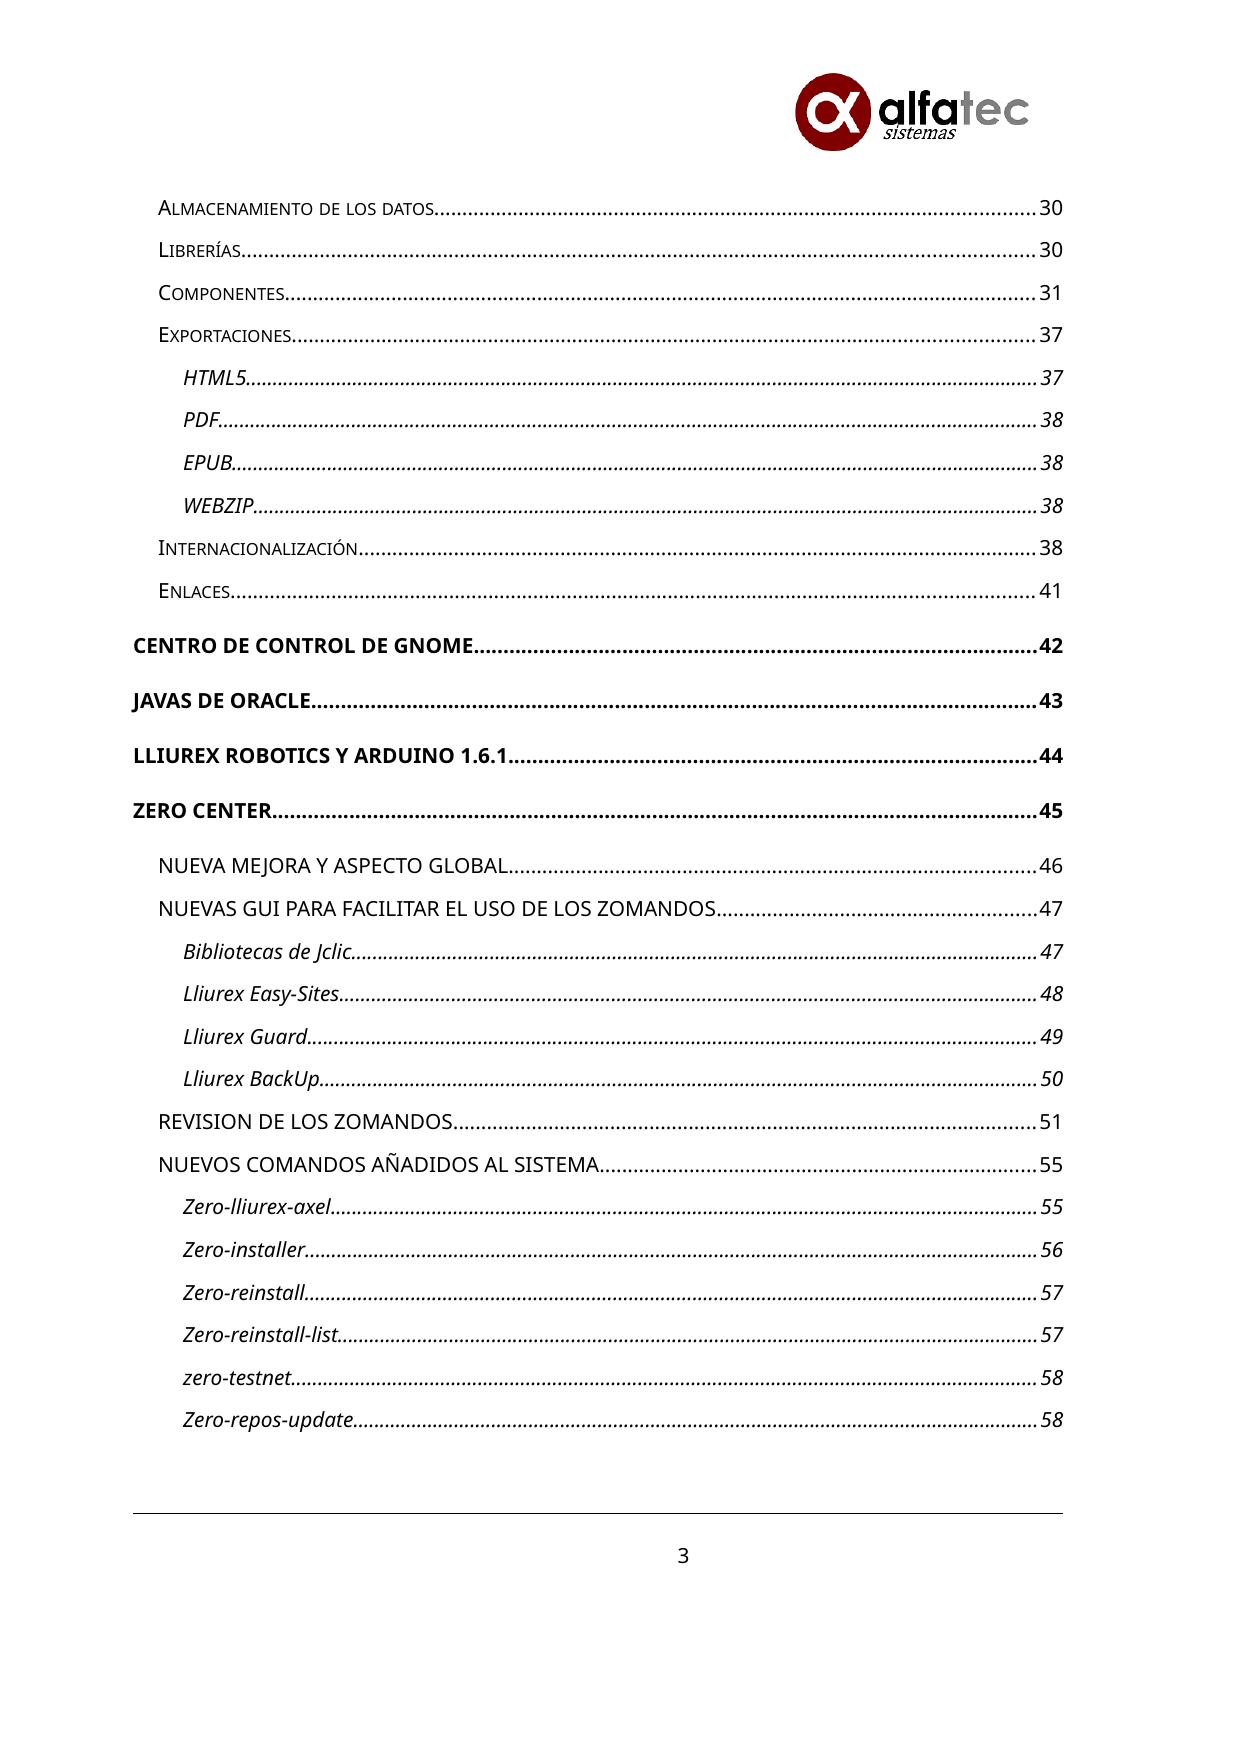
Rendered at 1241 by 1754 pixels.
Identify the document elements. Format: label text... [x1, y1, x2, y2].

text Zero Center 45 [133, 796, 1063, 825]
text Exportaciones 37 [158, 320, 1063, 349]
text zero-testnet 58 [183, 1363, 1063, 1391]
text Almacenamiento de los datos 30 [158, 193, 1063, 221]
text Zero-repos-update 58 [183, 1405, 1063, 1434]
text WEBZIP 38 [183, 491, 1063, 519]
text EPUB 38 [183, 448, 1063, 477]
text PDF 38 [183, 406, 1063, 434]
text Centro de Control de GNOME 42 [133, 631, 1063, 659]
text Javas de Oracle 43 [133, 686, 1063, 715]
text Librerías 30 [158, 235, 1063, 264]
text LliureX Robotics y Arduino 1.6.1 44 [133, 741, 1063, 770]
text Componentes 31 [158, 278, 1063, 306]
text NUEVOS COMANDOS AÑADIDOS AL SISTEMA 55 [158, 1150, 1063, 1178]
text Bibliotecas de Jclic 47 [183, 937, 1063, 965]
text NUEVA MEJORA Y ASPECTO GLOBAL 46 [158, 852, 1063, 880]
picture [795, 73, 1031, 151]
text Zero-lliurex-axel 55 [183, 1192, 1063, 1221]
text Lliurex Easy-Sites 48 [183, 979, 1063, 1008]
text Enlaces 41 [158, 576, 1063, 604]
text Lliurex BackUp 50 [183, 1064, 1063, 1093]
text Zero-reinstall 57 [183, 1278, 1063, 1306]
text Zero-installer 56 [183, 1235, 1063, 1263]
text Zero-reinstall-list 57 [183, 1320, 1063, 1349]
text REVISION DE LOS ZOMANDOS 51 [158, 1107, 1063, 1136]
text NUEVAS GUI PARA FACILITAR EL USO DE LOS ZOMANDOS 47 [158, 894, 1063, 923]
text Internacionalización 38 [158, 533, 1063, 562]
text Lliurex Guard 49 [183, 1022, 1063, 1050]
text HTML5 37 [183, 363, 1063, 391]
